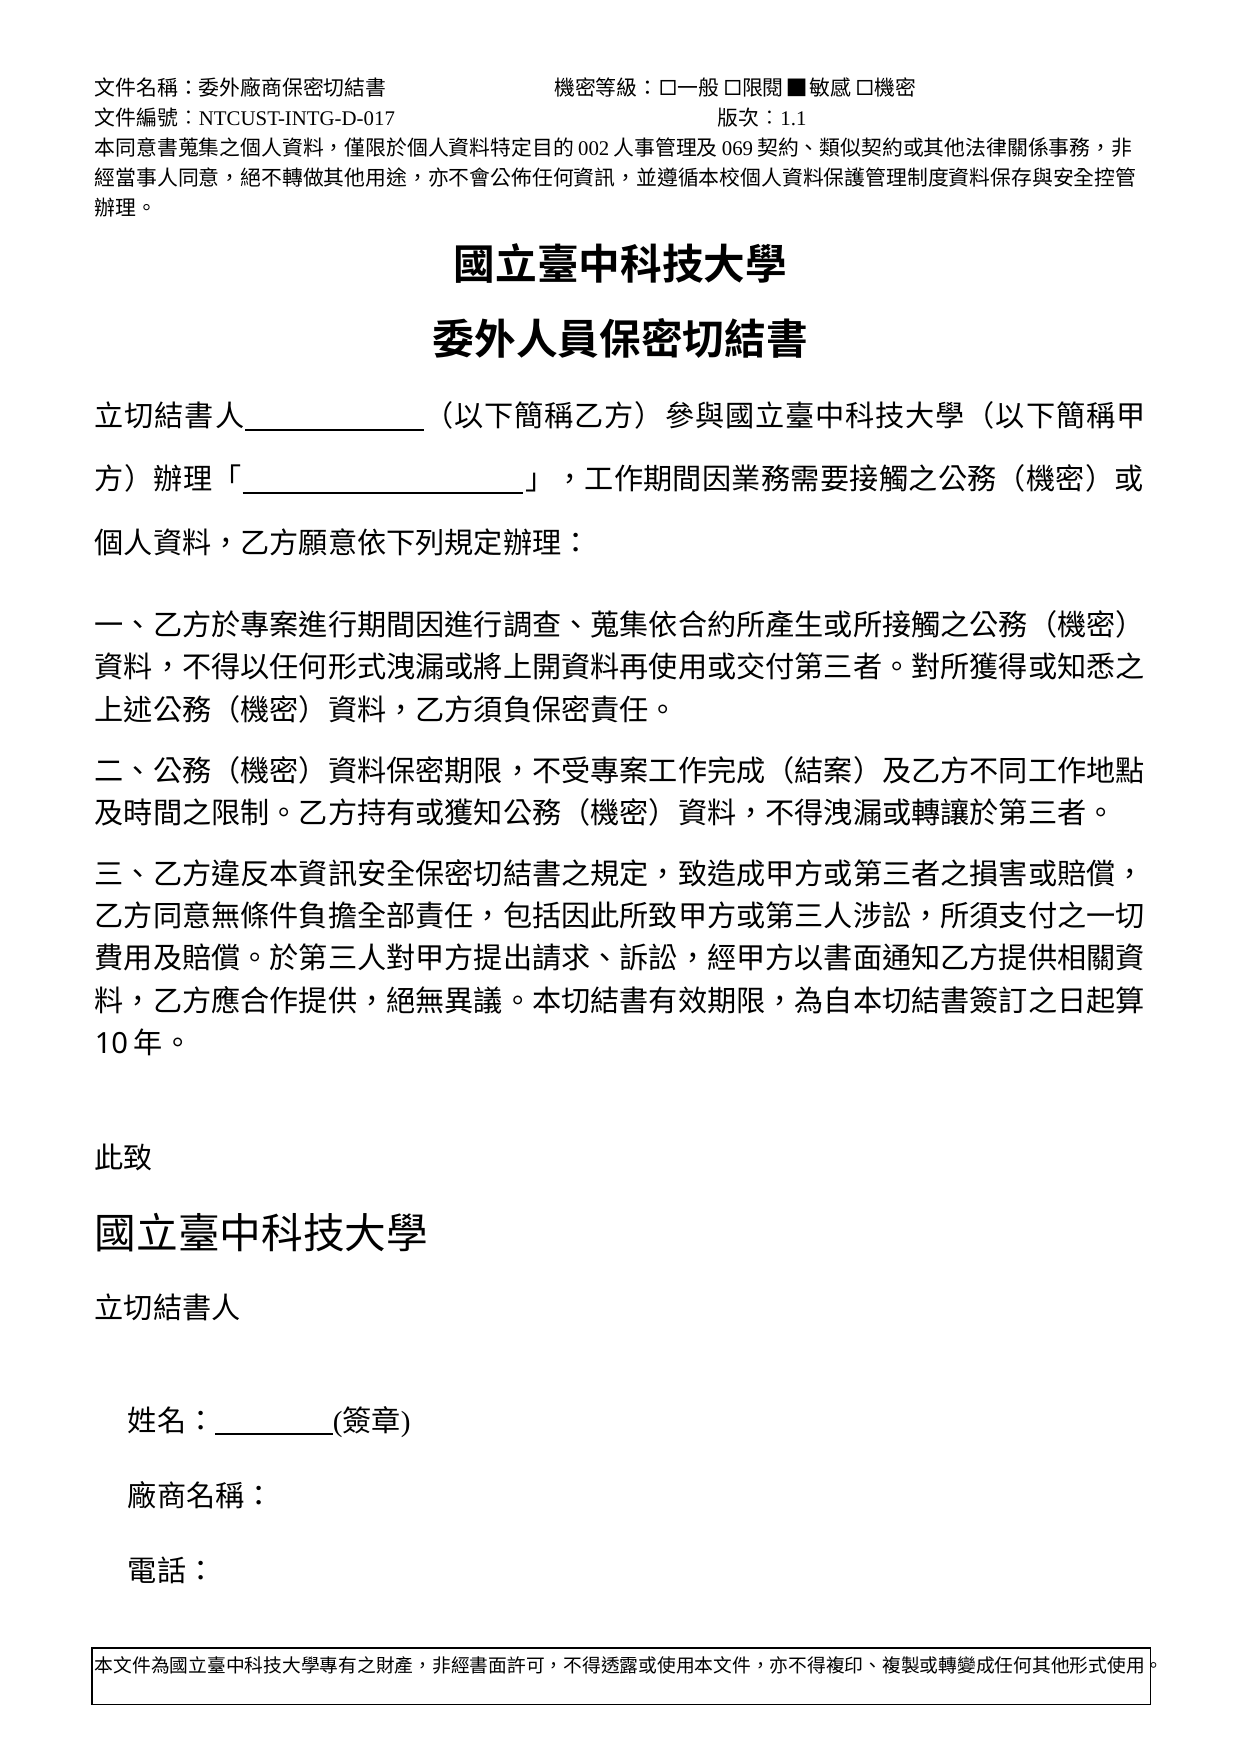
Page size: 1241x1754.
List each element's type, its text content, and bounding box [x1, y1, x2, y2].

text 國立臺中科技大學 [94, 1193, 1146, 1268]
text 一、乙方於專案進行期間因進行調查、蒐集依合約所產生或所接觸之公務（機密）資料，不得以任何形式洩漏或將上開資料再使用或交付第三者。對所獲得或知悉之上述公務（機密）資料，乙方須負保密責任。 [94, 601, 1146, 728]
text 立切結書人 （以下簡稱乙方）參與國立臺中科技大學（以下簡稱甲方）辦理「 」，工作期間因業務需要接觸之公務（機密）或個人資料，乙方願意依下列規定辦理： [94, 392, 1146, 562]
text 廠商名稱： [94, 1456, 1146, 1531]
text 此致 [94, 1118, 1146, 1193]
text 委外人員保密切結書 [94, 299, 1146, 374]
text 電話： [94, 1531, 1146, 1606]
text 姓名： (簽章) [94, 1381, 1146, 1456]
text 立切結書人 [94, 1268, 1146, 1343]
text 二、公務（機密）資料保密期限，不受專案工作完成（結案）及乙方不同工作地點及時間之限制。乙方持有或獲知公務（機密）資料，不得洩漏或轉讓於第三者。 [94, 747, 1146, 832]
text 三、乙方違反本資訊安全保密切結書之規定，致造成甲方或第三者之損害或賠償，乙方同意無條件負擔全部責任，包括因此所致甲方或第三人涉訟，所須支付之一切費用及賠償。於第三人對甲方提出請求、訴訟，經甲方以書面通知乙方提供相關資料，乙方應合作提供，絕無異議。本切結書有效期限，為自本切結書簽訂之日起算10年。 [94, 850, 1146, 1062]
text 國立臺中科技大學 [94, 224, 1146, 299]
